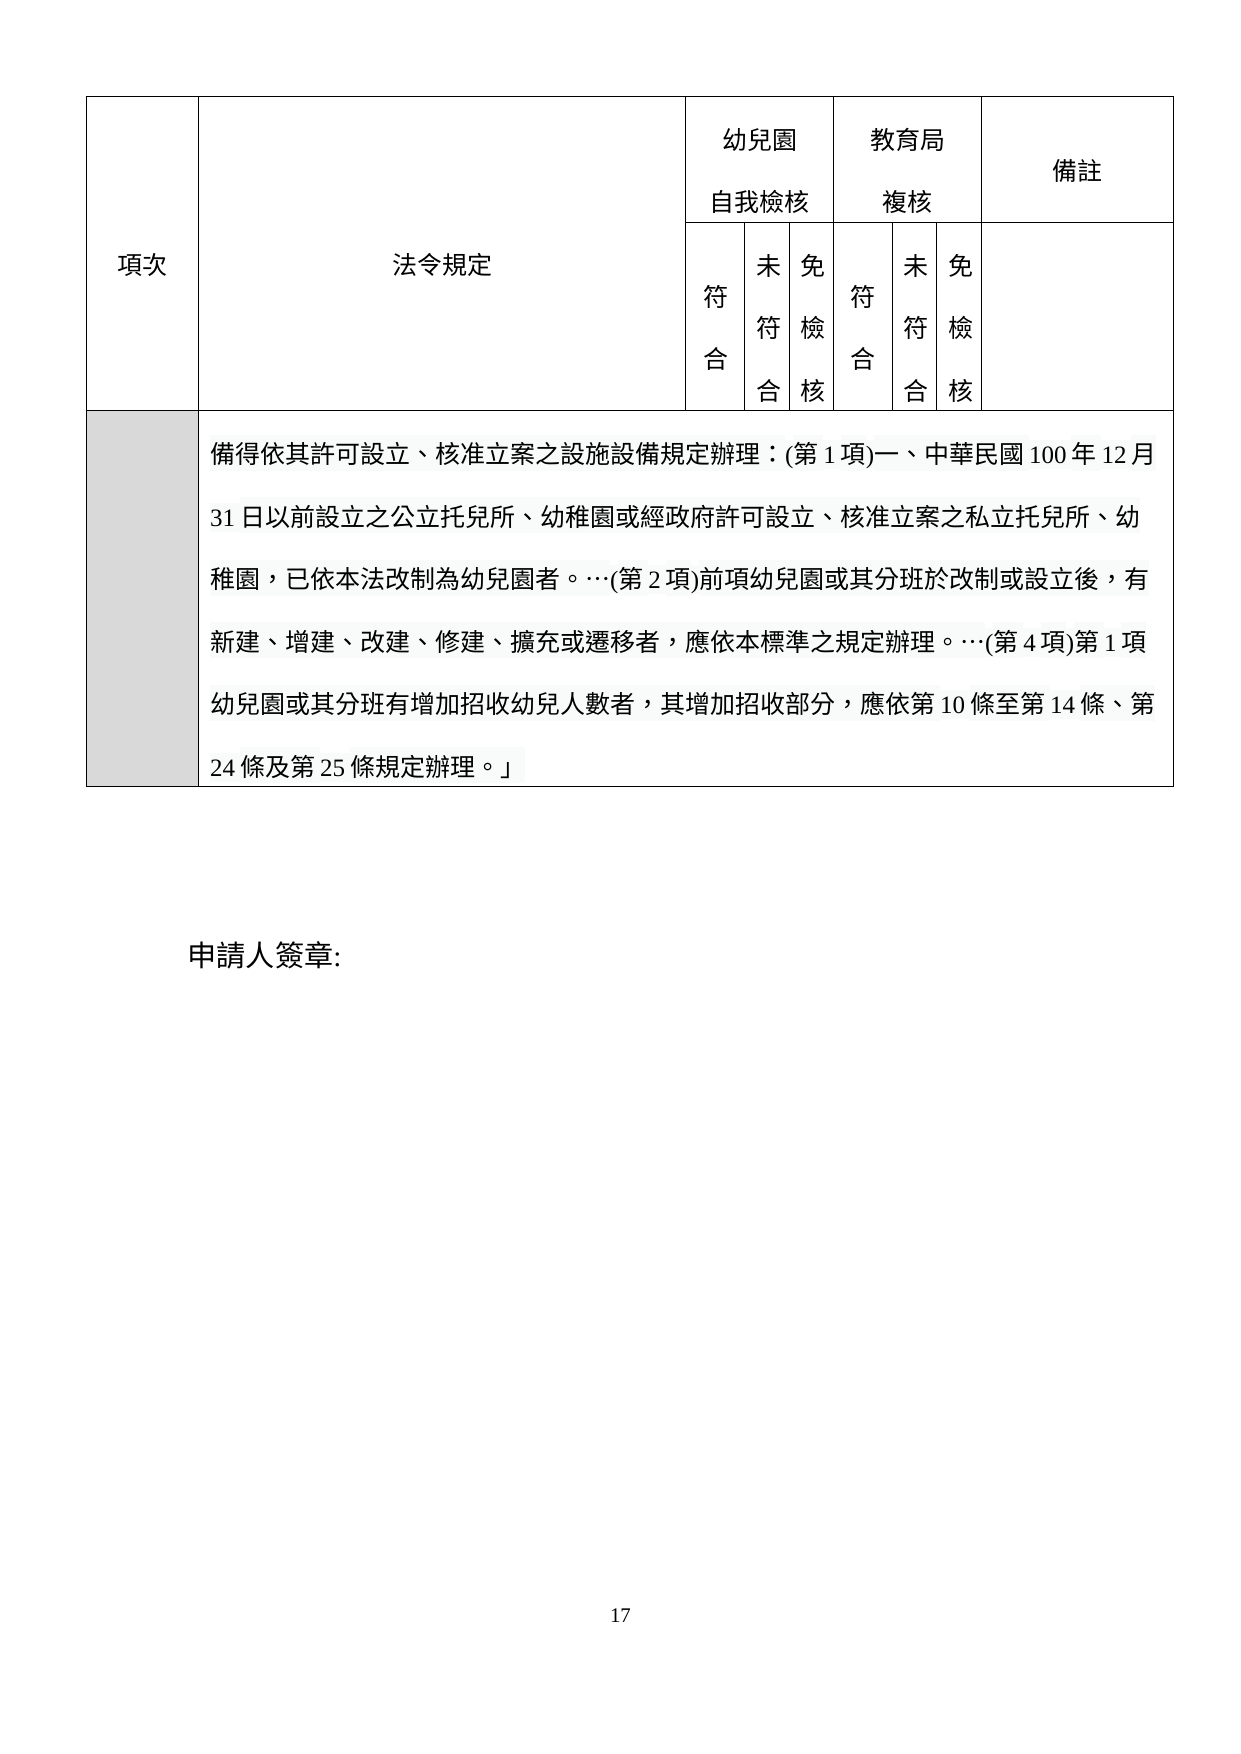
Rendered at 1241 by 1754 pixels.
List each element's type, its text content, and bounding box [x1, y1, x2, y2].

text 申請人簽章: [187, 912, 1053, 975]
table_header 法令規定 [199, 97, 685, 410]
table_cell 免檢核 [790, 223, 833, 410]
table_header 備註 [982, 97, 1173, 222]
table_header 教育局 複核 [834, 97, 981, 222]
table_cell 免檢核 [937, 223, 981, 410]
table_cell 備得依其許可設立、核准立案之設施設備規定辦理：(第1項)一、中華民國100年12月31日以前設立之公立托兒所、幼稚園或經政府許可設立、核准立案之私立托兒所、幼稚園，已依本法改制為幼兒園者。…(第2項)前項幼兒園或其分班於改制或設立後，有新建、增建、改建、修建、擴充或遷移者，應依本標準之規定辦理。…(第4項)第1項幼兒園或其分班有增加招收幼兒人數者，其增加招收部分，應依第10條至第14條、第24條及第25條規定辦理。」 [199, 411, 1173, 786]
table_cell [982, 223, 1173, 410]
table_cell 未符合 [745, 223, 789, 410]
table_cell [87, 411, 198, 786]
table_cell 未符合 [893, 223, 936, 410]
table_header 幼兒園 自我檢核 [686, 97, 833, 222]
table_cell 符合 [834, 223, 892, 410]
table_header 項次 [87, 97, 198, 410]
table_cell 符合 [686, 223, 744, 410]
